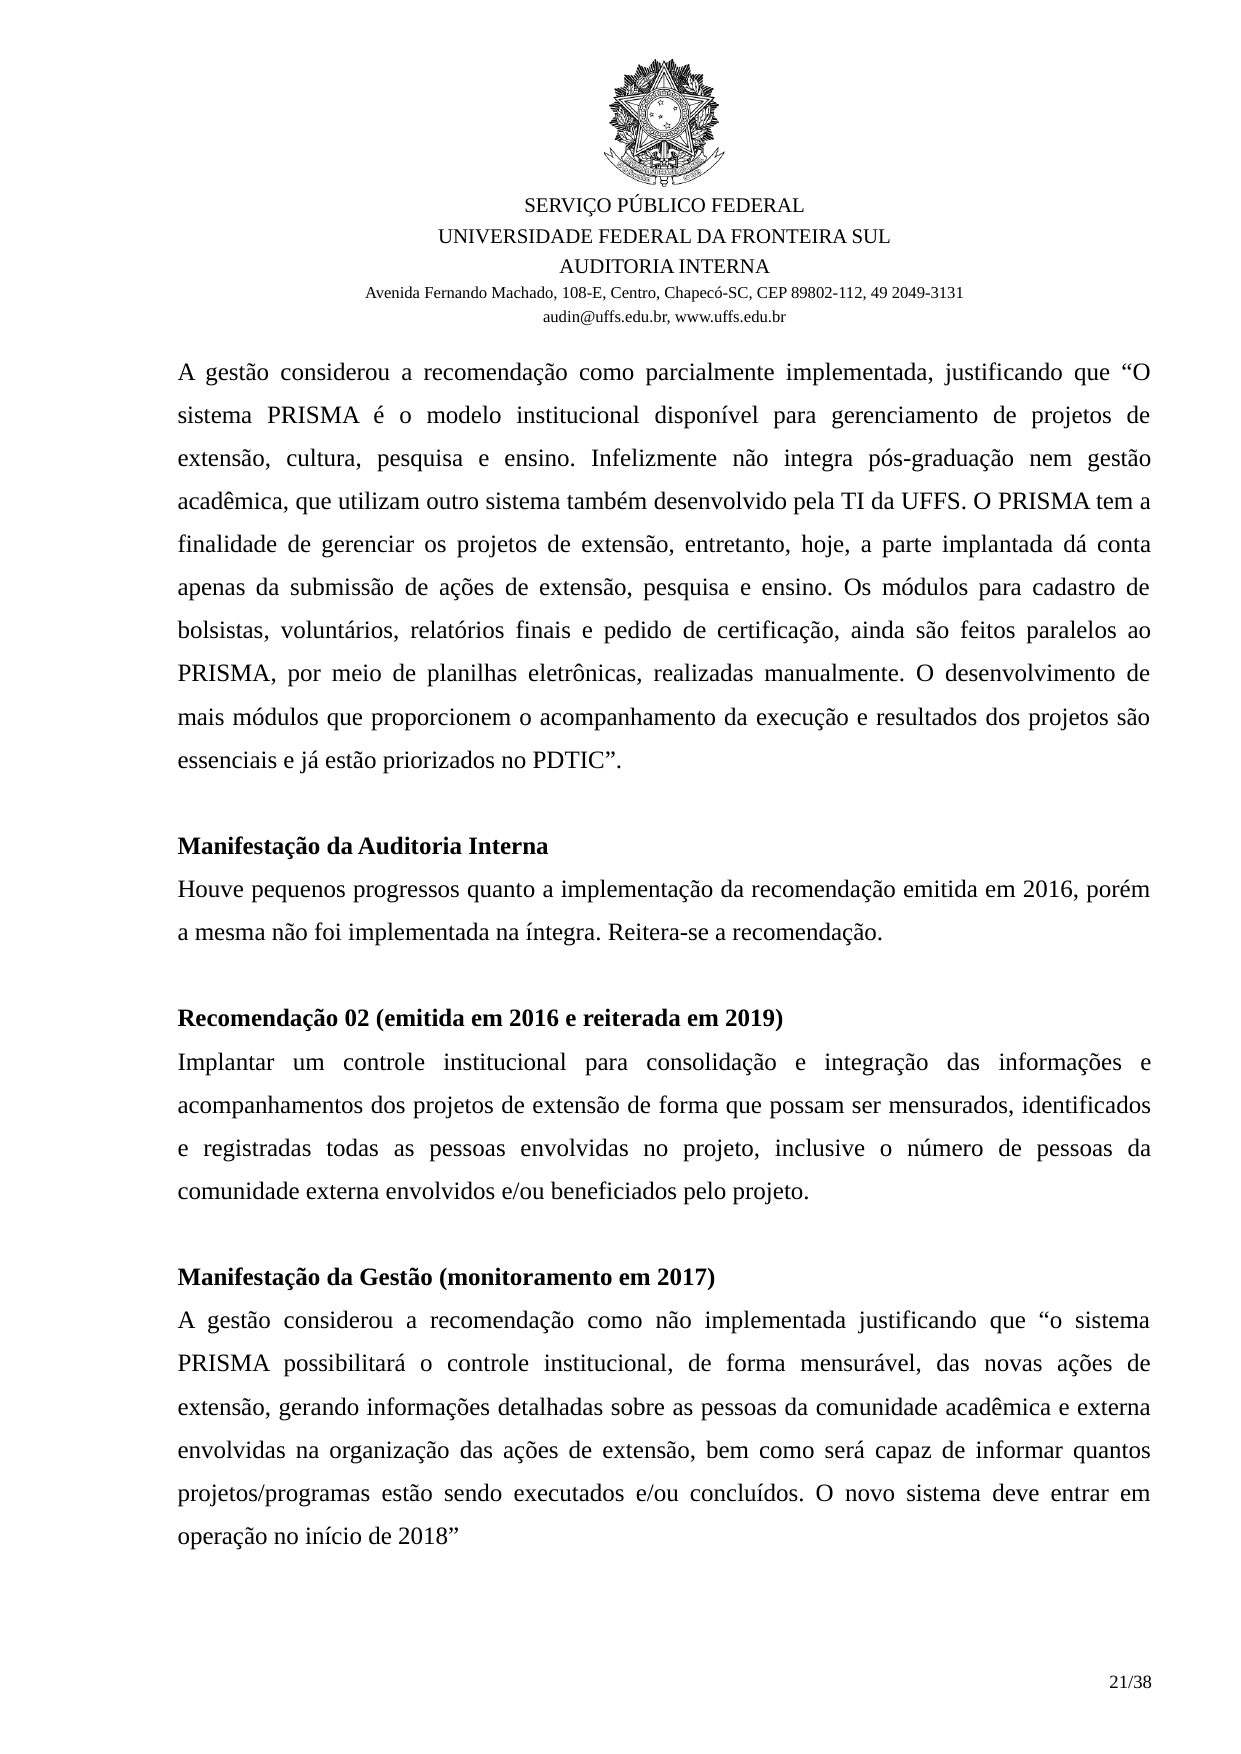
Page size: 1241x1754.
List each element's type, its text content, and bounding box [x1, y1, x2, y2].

text Houve pequenos progressos quanto a implementação da recomendação emitida em 2016, porém a mesma não foi implementada na íntegra. Reitera-se a recomendação. [177, 874, 1152, 946]
text A gestão considerou a recomendação como parcialmente implementada, justificando que “O sistema PRISMA é o modelo institucional disponível para gerenciamento de projetos de extensão, cultura, pesquisa e ensino. Infelizmente não integra pós-graduação nem gestão acadêmica, que utilizam outro sistema também desenvolvido pela TI da UFFS. O PRISMA tem a finalidade de gerenciar os projetos de extensão, entretanto, hoje, a parte implantada dá conta apenas da submissão de ações de extensão, pesquisa e ensino. Os módulos para cadastro de bolsistas, voluntários, relatórios finais e pedido de certificação, ainda são feitos paralelos ao PRISMA, por meio de planilhas eletrônicas, realizadas manualmente. O desenvolvimento de mais módulos que proporcionem o acompanhamento da execução e resultados dos projetos são essenciais e já estão priorizados no PDTIC”. [177, 357, 1152, 773]
text Manifestação da Auditoria Interna [177, 831, 1152, 860]
text Manifestação da Gestão (monitoramento em 2017) [177, 1262, 1152, 1291]
text Recomendação 02 (emitida em 2016 e reiterada em 2019) [177, 1003, 1152, 1032]
text Implantar um controle institucional para consolidação e integração das informações e acompanhamentos dos projetos de extensão de forma que possam ser mensurados, identificados e registradas todas as pessoas envolvidas no projeto, inclusive o número de pessoas da comunidade externa envolvidos e/ou beneficiados pelo projeto. [177, 1047, 1152, 1205]
text A gestão considerou a recomendação como não implementada justificando que “o sistema PRISMA possibilitará o controle institucional, de forma mensurável, das novas ações de extensão, gerando informações detalhadas sobre as pessoas da comunidade acadêmica e externa envolvidas na organização das ações de extensão, bem como será capaz de informar quantos projetos/programas estão sendo executados e/ou concluídos. O novo sistema deve entrar em operação no início de 2018” [177, 1305, 1152, 1550]
